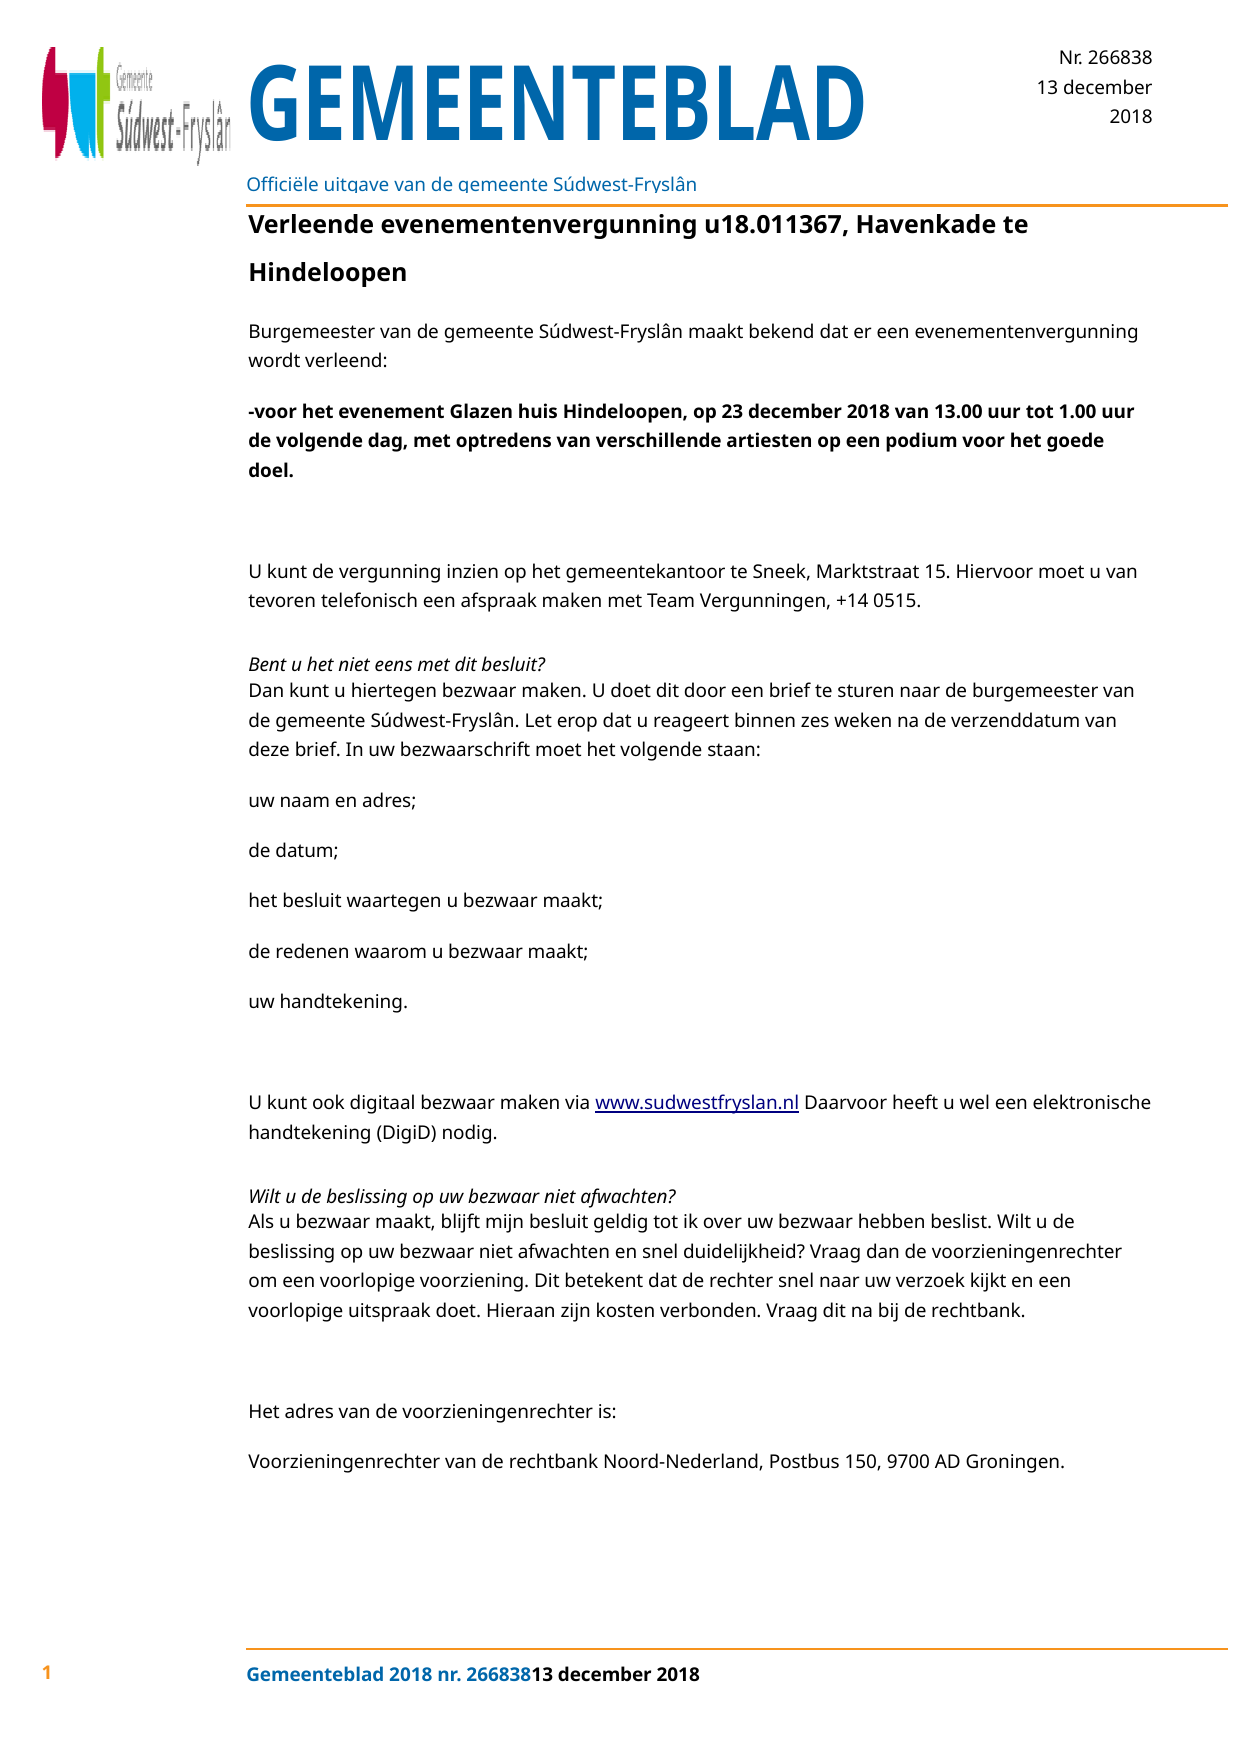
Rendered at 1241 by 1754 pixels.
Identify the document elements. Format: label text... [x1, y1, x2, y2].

text Dan kunt u hiertegen bezwaar maken. U doet dit door een brief te sturen naar de burgemeester van de gemeente Súdwest-Fryslân. Let erop dat u reageert binnen zes weken na de verzenddatum van deze brief. In uw bezwaarschrift moet het volgende staan: [248, 677, 1152, 762]
text Wilt u de beslissing op uw bezwaar niet afwachten? [248, 1183, 1152, 1208]
text uw handtekening. [248, 988, 1152, 1014]
text U kunt ook digitaal bezwaar maken via www.sudwestfryslan.nl Daarvoor heeft u wel een elektronische handtekening (DigiD) nodig. [248, 1089, 1152, 1144]
text Verleende evenementenvergunning u18.011367, Havenkade te Hindeloopen [248, 207, 1152, 288]
text -voor het evenement Glazen huis Hindeloopen, op 23 december 2018 van 13.00 uur tot 1.00 uur de volgende dag, met optredens van verschillende artiesten op een podium voor het goede doel. [248, 398, 1152, 483]
text het besluit waartegen u bezwaar maakt; [248, 888, 1152, 913]
text Bent u het niet eens met dit besluit? [248, 651, 1152, 677]
text Voorzieningenrechter van de rechtbank Noord-Nederland, Postbus 150, 9700 AD Groningen. [248, 1448, 1152, 1474]
text uw naam en adres; [248, 787, 1152, 812]
text Burgemeester van de gemeente Súdwest-Fryslân maakt bekend dat er een evenementenvergunning wordt verleend: [248, 318, 1152, 373]
picture [41, 47, 231, 172]
text Als u bezwaar maakt, blijft mijn besluit geldig tot ik over uw bezwaar hebben beslist. Wilt u de beslissing op uw bezwaar niet afwachten en snel duidelijkheid? Vraag dan de voorzieningenrechter om een voorlopige voorziening. Dit betekent dat de rechter snel naar uw verzoek kijkt en een voorlopige uitspraak doet. Hieraan zijn kosten verbonden. Vraag dit na bij de rechtbank. [248, 1208, 1152, 1323]
text Het adres van de voorzieningenrechter is: [248, 1398, 1152, 1424]
text de datum; [248, 837, 1152, 863]
text U kunt de vergunning inzien op het gemeentekantoor te Sneek, Marktstraat 15. Hiervoor moet u van tevoren telefonisch een afspraak maken met Team Vergunningen, +14 0515. [248, 558, 1152, 613]
text de redenen waarom u bezwaar maakt; [248, 938, 1152, 964]
